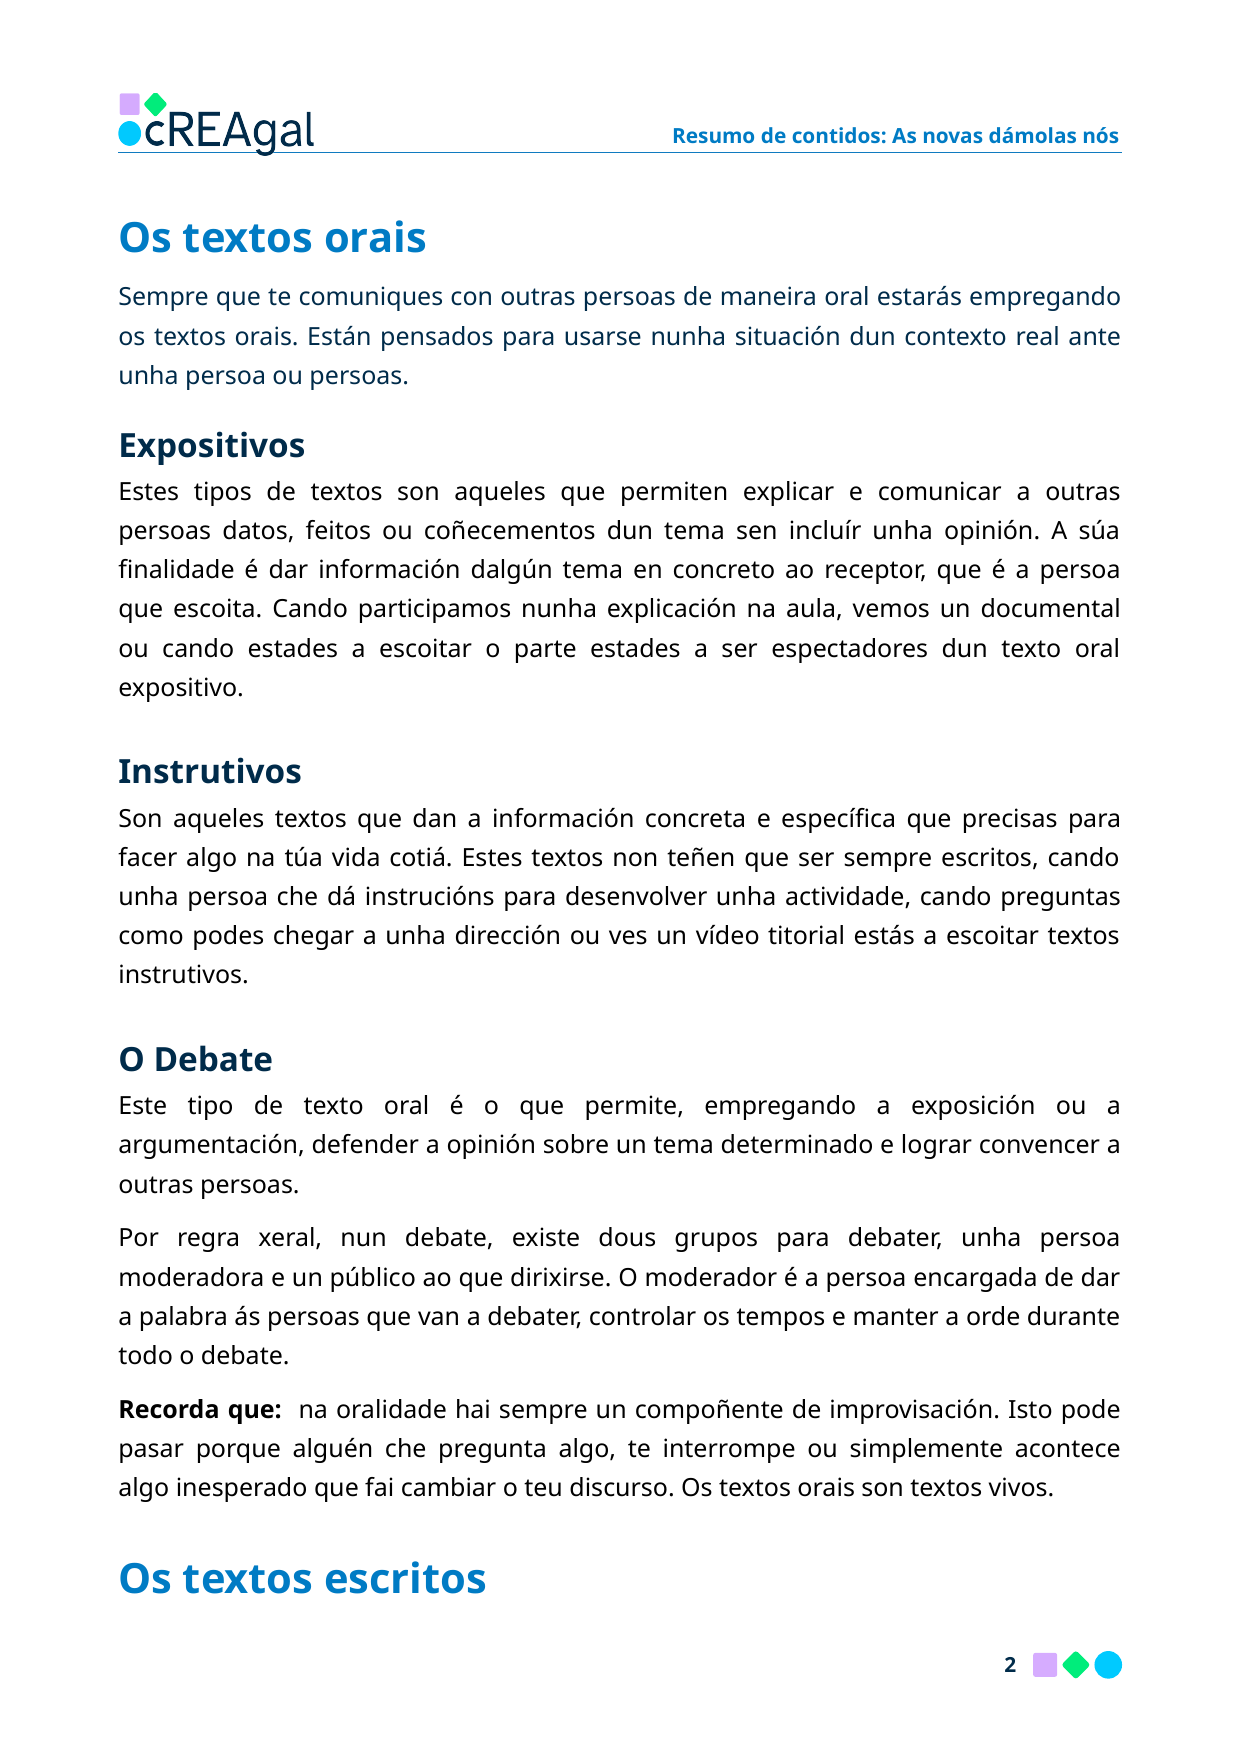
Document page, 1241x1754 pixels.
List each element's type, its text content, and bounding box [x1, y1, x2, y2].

text Recorda que: na oralidade hai sempre un compoñente de improvisación. Isto pode pasar porque alguén che pregunta algo, te interrompe ou simplemente acontece algo inesperado que fai cambiar o teu discurso. Os textos orais son textos vivos. [118, 1391, 1122, 1504]
subtitle Os textos orais [118, 207, 1122, 264]
text Este tipo de texto oral é o que permite, empregando a exposición ou a argumentación, defender a opinión sobre un tema determinado e lograr convencer a outras persoas. [118, 1088, 1122, 1200]
text Por regra xeral, nun debate, existe dous grupos para debater, unha persoa moderadora e un público ao que dirixirse. O moderador é a persoa encargada de dar a palabra ás persoas que van a debater, controlar os tempos e manter a orde durante todo o debate. [118, 1220, 1122, 1372]
text Sempre que te comuniques con outras persoas de maneira oral estarás empregando os textos orais. Están pensados para usarse nunha situación dun contexto real ante unha persoa ou persoas. [118, 279, 1122, 391]
subtitle O Debate [118, 1036, 1122, 1081]
subtitle Os textos escritos [118, 1548, 1122, 1605]
picture [118, 93, 314, 156]
subtitle Expositivos [118, 421, 1122, 467]
subtitle Instrutivos [118, 748, 1122, 794]
text Son aqueles textos que dan a información concreta e específica que precisas para facer algo na túa vida cotiá. Estes textos non teñen que ser sempre escritos, cando unha persoa che dá instrucións para desenvolver unha actividade, cando preguntas como podes chegar a unha dirección ou ves un vídeo titorial estás a escoitar textos instrutivos. [118, 800, 1122, 991]
text Estes tipos de textos son aqueles que permiten explicar e comunicar a outras persoas datos, feitos ou coñecementos dun tema sen incluír unha opinión. A súa finalidade é dar información dalgún tema en concreto ao receptor, que é a persoa que escoita. Cando participamos nunha explicación na aula, vemos un documental ou cando estades a escoitar o parte estades a ser espectadores dun texto oral expositivo. [118, 474, 1122, 703]
